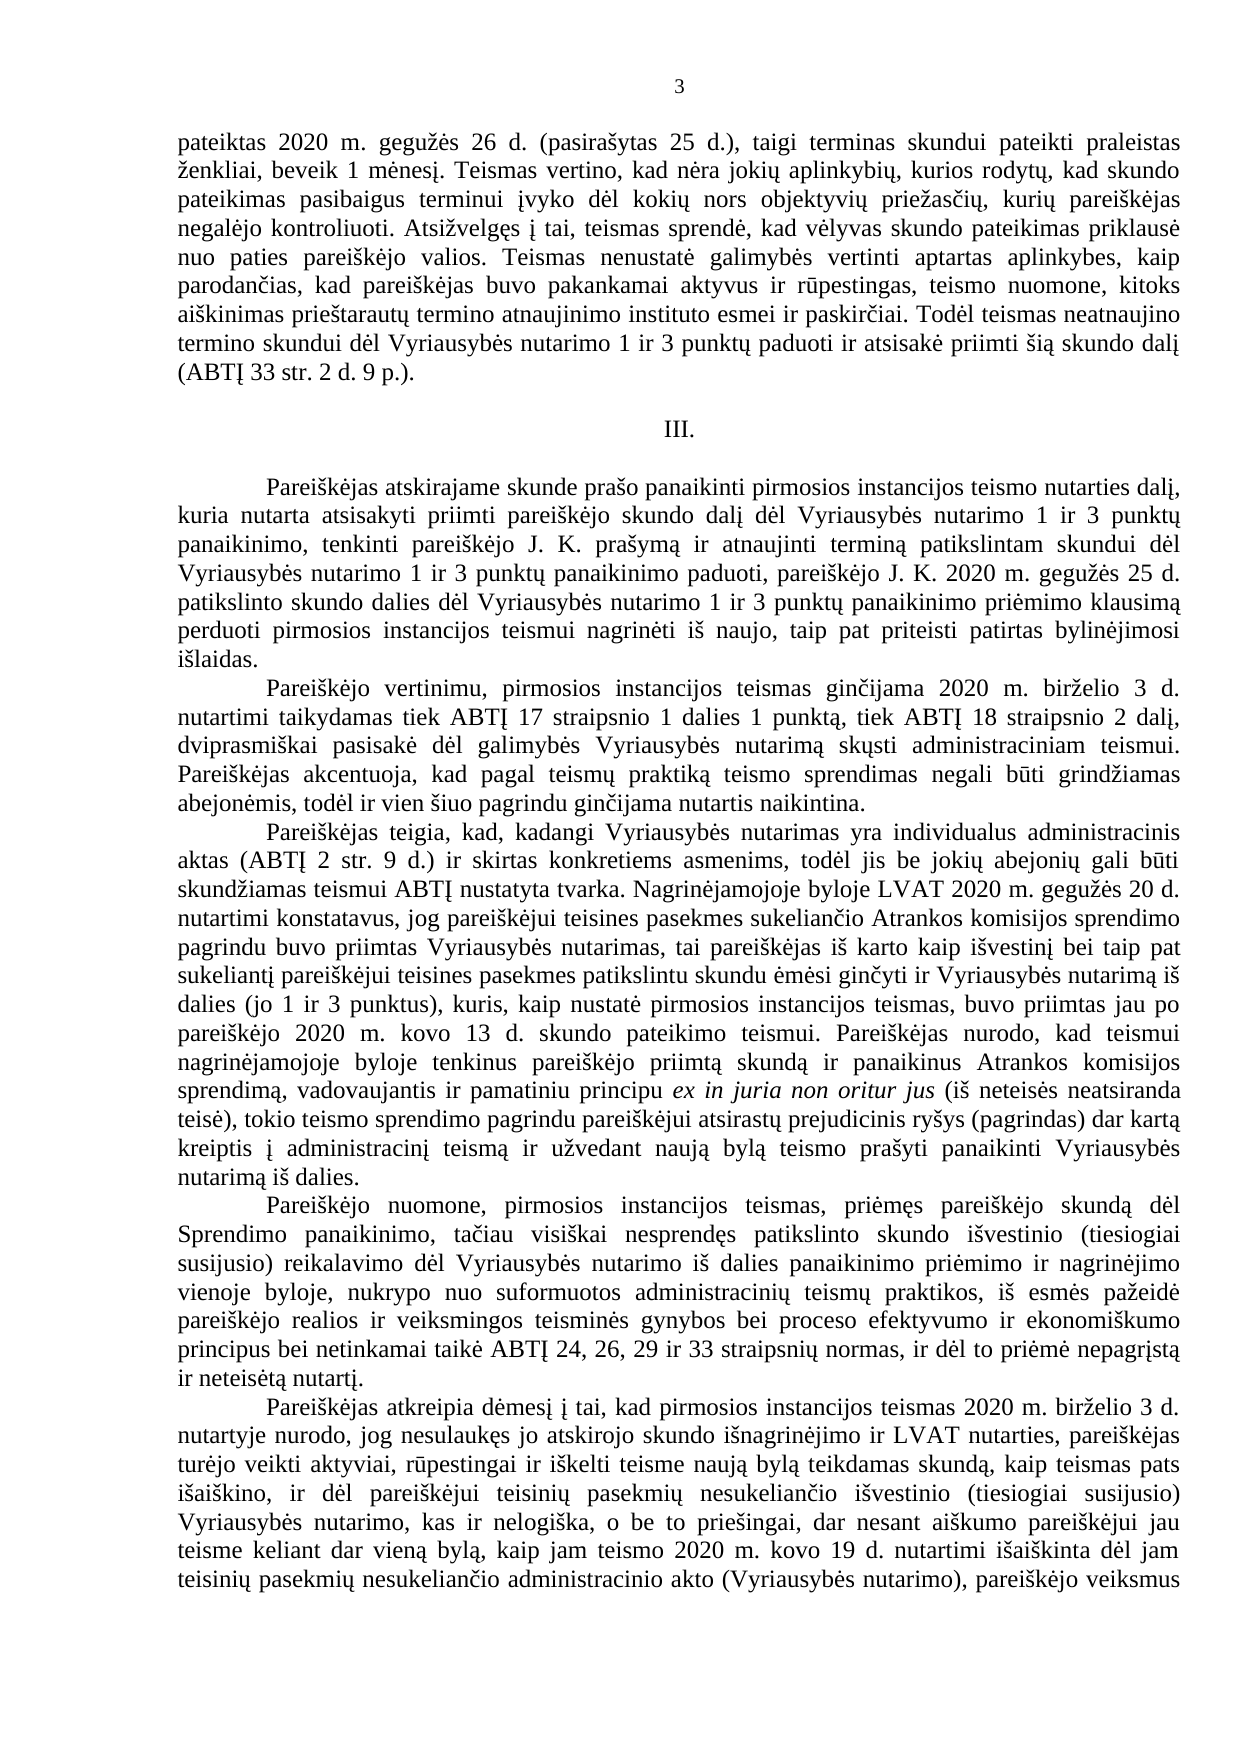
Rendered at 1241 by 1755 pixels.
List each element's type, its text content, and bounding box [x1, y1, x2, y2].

text III. [177, 414, 1181, 443]
text Pareiškėjo nuomone, pirmosios instancijos teismas, priėmęs pareiškėjo skundą dėl Sprendimo panaikinimo, tačiau visiškai nesprendęs patikslinto skundo išvestinio (tiesiogiai susijusio) reikalavimo dėl Vyriausybės nutarimo iš dalies panaikinimo priėmimo ir nagrinėjimo vienoje byloje, nukrypo nuo suformuotos administracinių teismų praktikos, iš esmės pažeidė pareiškėjo realios ir veiksmingos teisminės gynybos bei proceso efektyvumo ir ekonomiškumo principus bei netinkamai taikė ABTĮ 24, 26, 29 ir 33 straipsnių normas, ir dėl to priėmė nepagrįstą ir neteisėtą nutartį. [177, 1190, 1181, 1392]
text pateiktas 2020 m. gegužės 26 d. (pasirašytas 25 d.), taigi terminas skundui pateikti praleistas ženkliai, beveik 1 mėnesį. Teismas vertino, kad nėra jokių aplinkybių, kurios rodytų, kad skundo pateikimas pasibaigus terminui įvyko dėl kokių nors objektyvių priežasčių, kurių pareiškėjas negalėjo kontroliuoti. Atsižvelgęs į tai, teismas sprendė, kad vėlyvas skundo pateikimas priklausė nuo paties pareiškėjo valios. Teismas nenustatė galimybės vertinti aptartas aplinkybes, kaip parodančias, kad pareiškėjas buvo pakankamai aktyvus ir rūpestingas, teismo nuomone, kitoks aiškinimas prieštarautų termino atnaujinimo instituto esmei ir paskirčiai. Todėl teismas neatnaujino termino skundui dėl Vyriausybės nutarimo 1 ir 3 punktų paduoti ir atsisakė priimti šią skundo dalį (ABTĮ 33 str. 2 d. 9 p.). [177, 127, 1181, 385]
text Pareiškėjas atskirajame skunde prašo panaikinti pirmosios instancijos teismo nutarties dalį, kuria nutarta atsisakyti priimti pareiškėjo skundo dalį dėl Vyriausybės nutarimo 1 ir 3 punktų panaikinimo, tenkinti pareiškėjo J. K. prašymą ir atnaujinti terminą patikslintam skundui dėl Vyriausybės nutarimo 1 ir 3 punktų panaikinimo paduoti, pareiškėjo J. K. 2020 m. gegužės 25 d. patikslinto skundo dalies dėl Vyriausybės nutarimo 1 ir 3 punktų panaikinimo priėmimo klausimą perduoti pirmosios instancijos teismui nagrinėti iš naujo, taip pat priteisti patirtas bylinėjimosi išlaidas. [177, 472, 1181, 673]
text Pareiškėjas teigia, kad, kadangi Vyriausybės nutarimas yra individualus administracinis aktas (ABTĮ 2 str. 9 d.) ir skirtas konkretiems asmenims, todėl jis be jokių abejonių gali būti skundžiamas teismui ABTĮ nustatyta tvarka. Nagrinėjamojoje byloje LVAT 2020 m. gegužės 20 d. nutartimi konstatavus, jog pareiškėjui teisines pasekmes sukeliančio Atrankos komisijos sprendimo pagrindu buvo priimtas Vyriausybės nutarimas, tai pareiškėjas iš karto kaip išvestinį bei taip pat sukeliantį pareiškėjui teisines pasekmes patikslintu skundu ėmėsi ginčyti ir Vyriausybės nutarimą iš dalies (jo 1 ir 3 punktus), kuris, kaip nustatė pirmosios instancijos teismas, buvo priimtas jau po pareiškėjo 2020 m. kovo 13 d. skundo pateikimo teismui. Pareiškėjas nurodo, kad teismui nagrinėjamojoje byloje tenkinus pareiškėjo priimtą skundą ir panaikinus Atrankos komisijos sprendimą, vadovaujantis ir pamatiniu principu ex in juria non oritur jus (iš neteisės neatsiranda teisė), tokio teismo sprendimo pagrindu pareiškėjui atsirastų prejudicinis ryšys (pagrindas) dar kartą kreiptis į administracinį teismą ir užvedant naują bylą teismo prašyti panaikinti Vyriausybės nutarimą iš dalies. [177, 817, 1181, 1190]
text Pareiškėjo vertinimu, pirmosios instancijos teismas ginčijama 2020 m. birželio 3 d. nutartimi taikydamas tiek ABTĮ 17 straipsnio 1 dalies 1 punktą, tiek ABTĮ 18 straipsnio 2 dalį, dviprasmiškai pasisakė dėl galimybės Vyriausybės nutarimą skųsti administraciniam teismui. Pareiškėjas akcentuoja, kad pagal teismų praktiką teismo sprendimas negali būti grindžiamas abejonėmis, todėl ir vien šiuo pagrindu ginčijama nutartis naikintina. [177, 673, 1181, 817]
text Pareiškėjas atkreipia dėmesį į tai, kad pirmosios instancijos teismas 2020 m. birželio 3 d. nutartyje nurodo, jog nesulaukęs jo atskirojo skundo išnagrinėjimo ir LVAT nutarties, pareiškėjas turėjo veikti aktyviai, rūpestingai ir iškelti teisme naują bylą teikdamas skundą, kaip teismas pats išaiškino, ir dėl pareiškėjui teisinių pasekmių nesukeliančio išvestinio (tiesiogiai susijusio) Vyriausybės nutarimo, kas ir nelogiška, o be to priešingai, dar nesant aiškumo pareiškėjui jau teisme keliant dar vieną bylą, kaip jam teismo 2020 m. kovo 19 d. nutartimi išaiškinta dėl jam teisinių pasekmių nesukeliančio administracinio akto (Vyriausybės nutarimo), pareiškėjo veiksmus [177, 1392, 1181, 1593]
